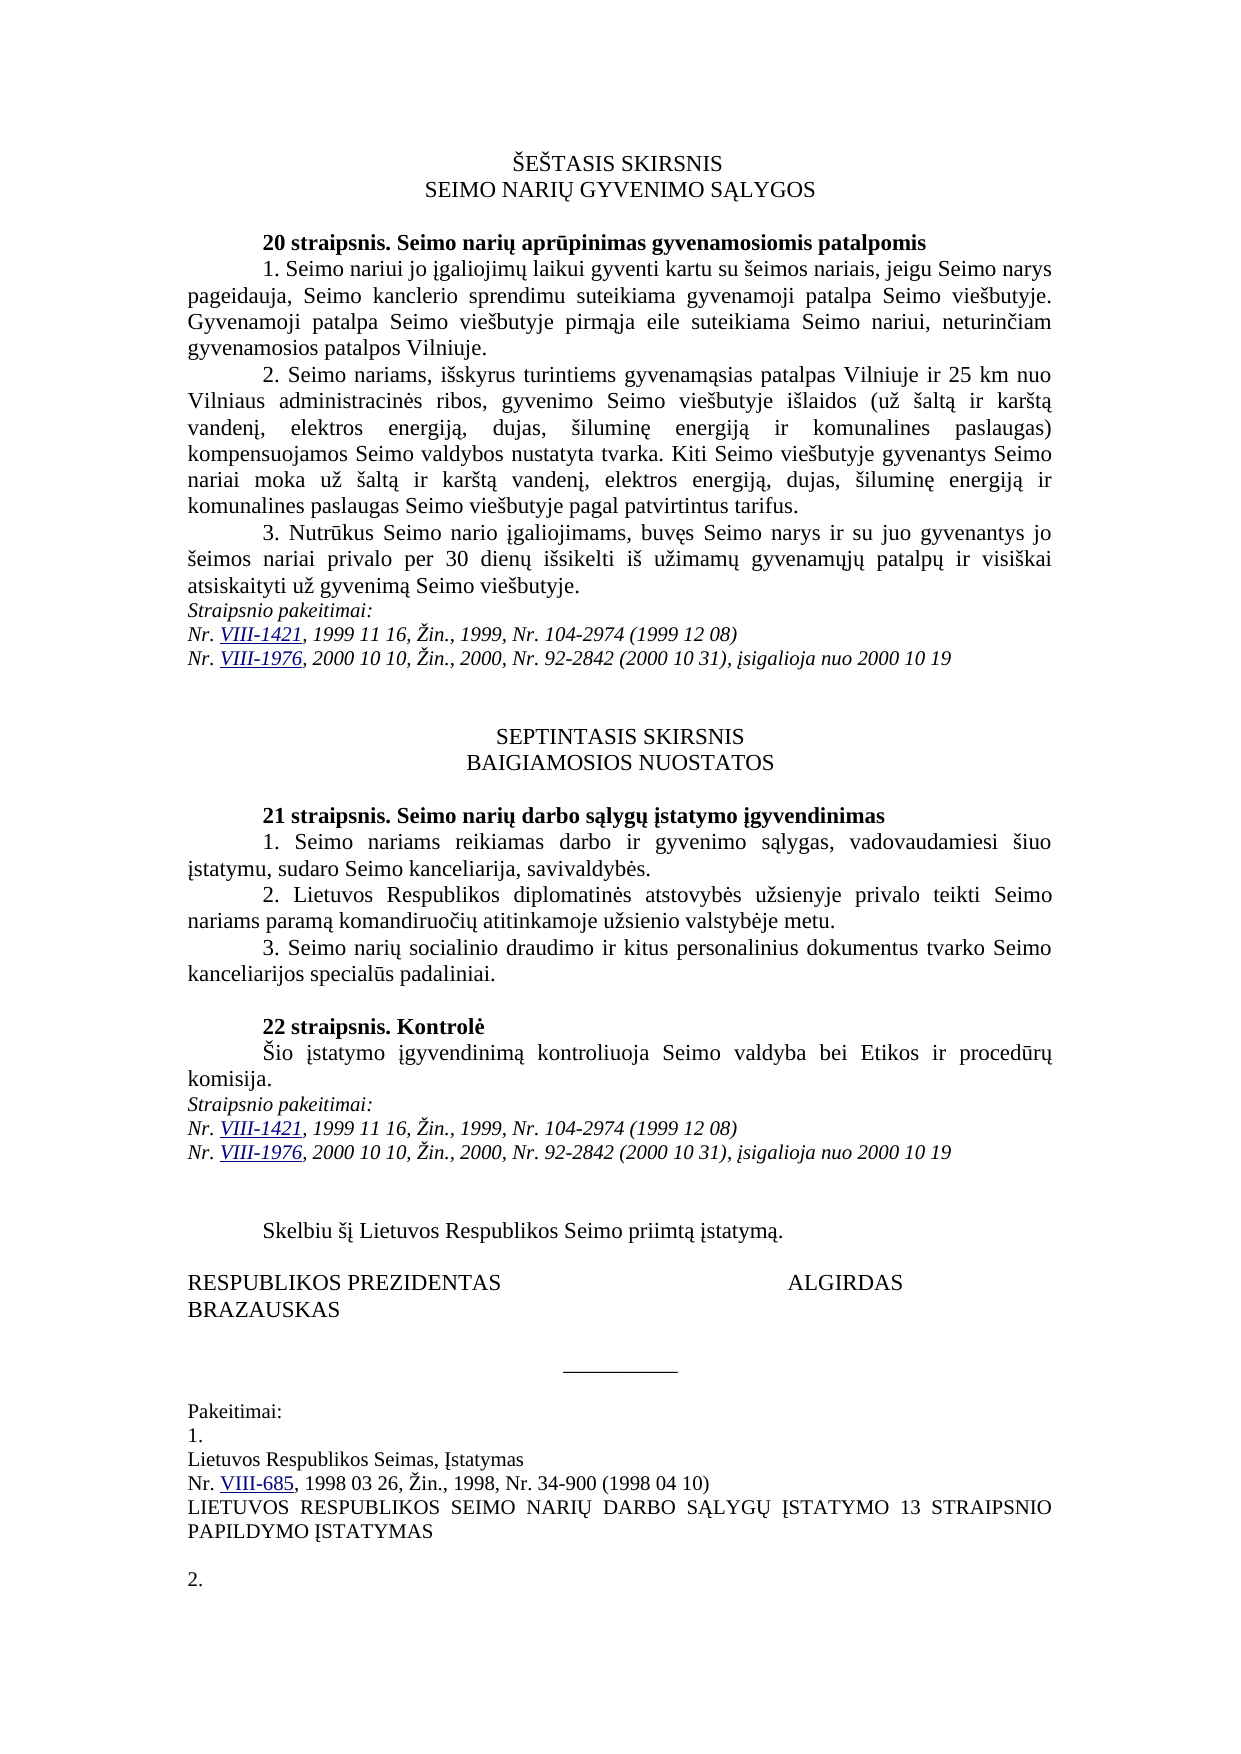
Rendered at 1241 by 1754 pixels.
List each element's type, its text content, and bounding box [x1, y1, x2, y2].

text LIETUVOS RESPUBLIKOS SEIMO NARIŲ DARBO SĄLYGŲ ĮSTATYMO 13 STRAIPSNIO PAPILDYMO ĮSTATYMAS [187, 1495, 1053, 1543]
text SEIMO NARIŲ GYVENIMO SĄLYGOS [187, 176, 1053, 203]
text BAIGIAMOSIOS NUOSTATOS [187, 749, 1053, 776]
text 3. Seimo narių socialinio draudimo ir kitus personalinius dokumentus tvarko Seimo kanceliarijos specialūs padaliniai. [187, 934, 1053, 986]
text 2. [187, 1567, 1053, 1591]
text 3. Nutrūkus Seimo nario įgaliojimams, buvęs Seimo narys ir su juo gyvenantys jo šeimos nariai privalo per 30 dienų išsikelti iš užimamų gyvenamųjų patalpų ir visiškai atsiskaityti už gyvenimą Seimo viešbutyje. [187, 519, 1053, 598]
text Straipsnio pakeitimai: [187, 1092, 1053, 1116]
text 1. Seimo nariams reikiamas darbo ir gyvenimo sąlygas, vadovaudamiesi šiuo įstatymu, sudaro Seimo kanceliarija, savivaldybės. [187, 828, 1053, 881]
text ŠEŠTASIS SKIRSNIS [187, 150, 1053, 176]
text 22 straipsnis. Kontrolė [187, 1013, 1053, 1039]
text Nr. VIII-1976, 2000 10 10, Žin., 2000, Nr. 92-2842 (2000 10 31), įsigalioja nuo 2000 10 19 [187, 1140, 1053, 1164]
text __________ [187, 1348, 1053, 1375]
text Nr. VIII-1421, 1999 11 16, Žin., 1999, Nr. 104-2974 (1999 12 08) [187, 622, 1053, 646]
text 1. [187, 1423, 1053, 1447]
text Pakeitimai: [187, 1399, 1053, 1423]
text Nr. VIII-1976, 2000 10 10, Žin., 2000, Nr. 92-2842 (2000 10 31), įsigalioja nuo 2000 10 19 [187, 646, 1053, 670]
text Straipsnio pakeitimai: [187, 598, 1053, 622]
text Skelbiu šį Lietuvos Respublikos Seimo priimtą įstatymą. [187, 1217, 1053, 1243]
text Nr. VIII-685, 1998 03 26, Žin., 1998, Nr. 34-900 (1998 04 10) [187, 1471, 1053, 1495]
text Šio įstatymo įgyvendinimą kontroliuoja Seimo valdyba bei Etikos ir procedūrų komisija. [187, 1039, 1053, 1092]
text RESPUBLIKOS PREZIDENTAS ALGIRDAS BRAZAUSKAS [187, 1269, 1053, 1322]
text 2. Lietuvos Respublikos diplomatinės atstovybės užsienyje privalo teikti Seimo nariams paramą komandiruočių atitinkamoje užsienio valstybėje metu. [187, 881, 1053, 934]
text SEPTINTASIS SKIRSNIS [187, 723, 1053, 749]
text 21 straipsnis. Seimo narių darbo sąlygų įstatymo įgyvendinimas [187, 802, 1053, 828]
text Nr. VIII-1421, 1999 11 16, Žin., 1999, Nr. 104-2974 (1999 12 08) [187, 1116, 1053, 1140]
text 2. Seimo nariams, išskyrus turintiems gyvenamąsias patalpas Vilniuje ir 25 km nuo Vilniaus administracinės ribos, gyvenimo Seimo viešbutyje išlaidos (už šaltą ir karštą vandenį, elektros energiją, dujas, šiluminę energiją ir komunalines paslaugas) kompensuojamos Seimo valdybos nustatyta tvarka. Kiti Seimo viešbutyje gyvenantys Seimo nariai moka už šaltą ir karštą vandenį, elektros energiją, dujas, šiluminę energiją ir komunalines paslaugas Seimo viešbutyje pagal patvirtintus tarifus. [187, 361, 1053, 519]
text 1. Seimo nariui jo įgaliojimų laikui gyventi kartu su šeimos nariais, jeigu Seimo narys pageidauja, Seimo kanclerio sprendimu suteikiama gyvenamoji patalpa Seimo viešbutyje. Gyvenamoji patalpa Seimo viešbutyje pirmąja eile suteikiama Seimo nariui, neturinčiam gyvenamosios patalpos Vilniuje. [187, 255, 1053, 361]
text 20 straipsnis. Seimo narių aprūpinimas gyvenamosiomis patalpomis [187, 229, 1053, 255]
text Lietuvos Respublikos Seimas, Įstatymas [187, 1447, 1053, 1471]
